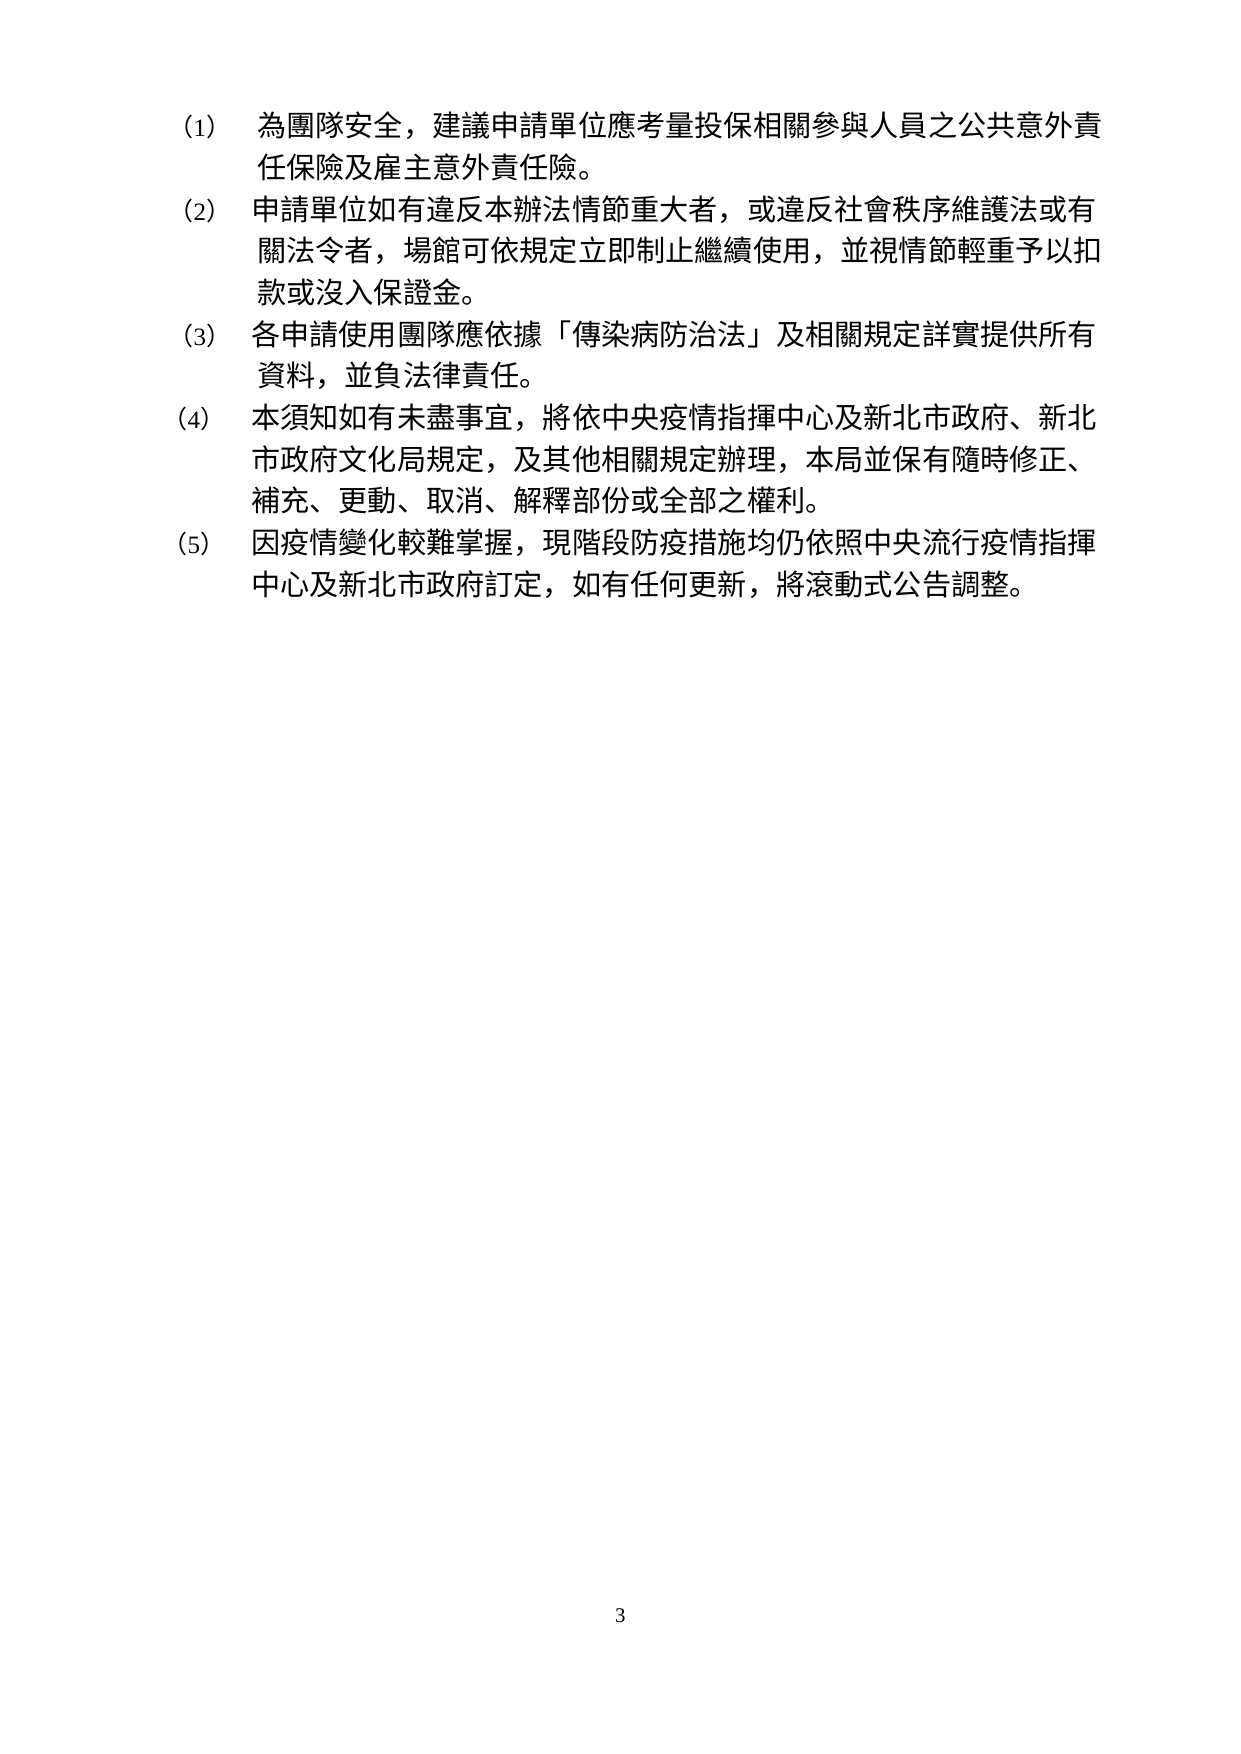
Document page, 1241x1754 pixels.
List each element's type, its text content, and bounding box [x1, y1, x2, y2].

list 因疫情變化較難掌握，現階段防疫措施均仍依照中央流行疫情指揮中心及新北市政府訂定，如有任何更新，將滾動式公告調整。 [162, 520, 1122, 603]
list 申請單位如有違反本辦法情節重大者，或違反社會秩序維護法或有關法令者，場館可依規定立即制止繼續使用，並視情節輕重予以扣款或沒入保證金。 [168, 187, 1122, 312]
list 為團隊安全，建議申請單位應考量投保相關參與人員之公共意外責任保險及雇主意外責任險。 [168, 103, 1122, 187]
list 本須知如有未盡事宜，將依中央疫情指揮中心及新北市政府、新北市政府文化局規定，及其他相關規定辦理，本局並保有隨時修正、補充、更動、取消、解釋部份或全部之權利。 [162, 395, 1122, 520]
list 各申請使用團隊應依據「傳染病防治法」及相關規定詳實提供所有資料，並負法律責任。 [168, 312, 1122, 395]
